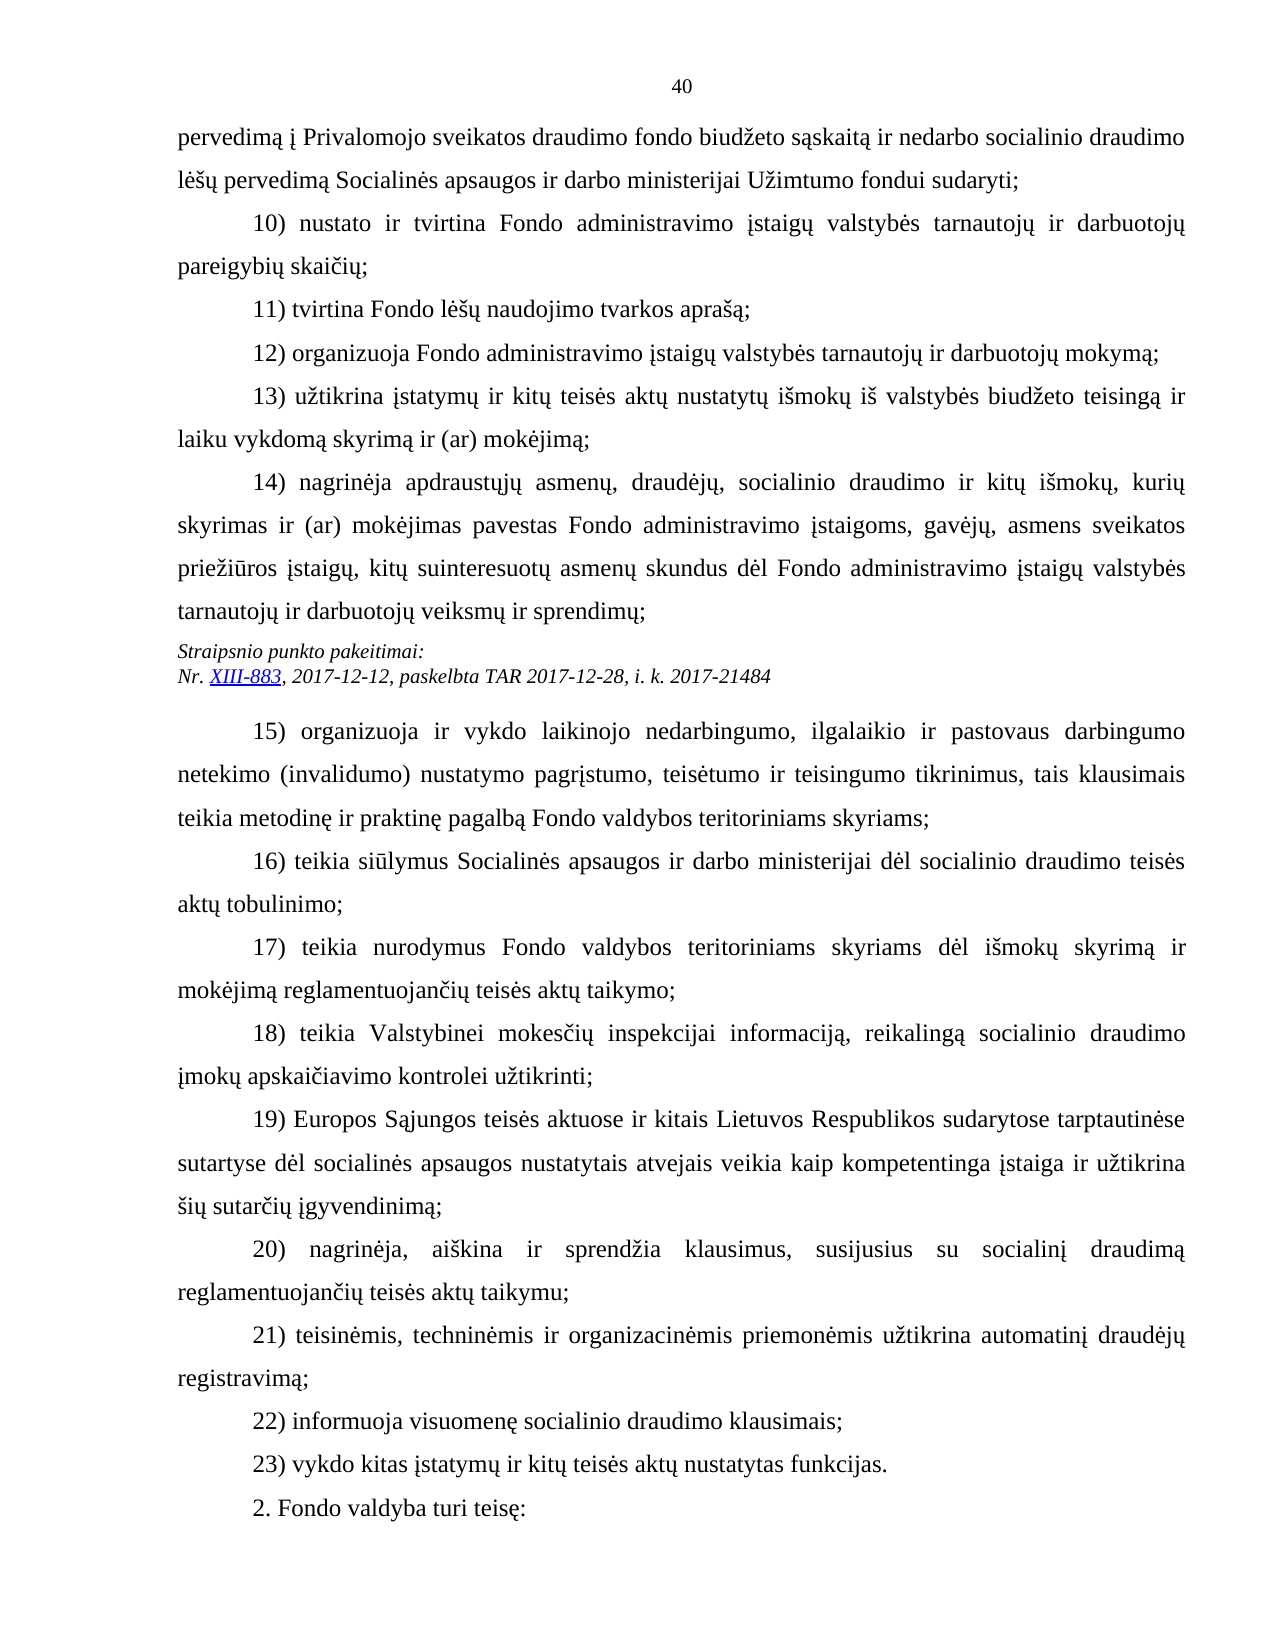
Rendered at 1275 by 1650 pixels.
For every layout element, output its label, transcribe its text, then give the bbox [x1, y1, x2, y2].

text 19) Europos Sąjungos teisės aktuose ir kitais Lietuvos Respublikos sudarytose tarptautinėse sutartyse dėl socialinės apsaugos nustatytais atvejais veikia kaip kompetentinga įstaiga ir užtikrina šių sutarčių įgyvendinimą; [177, 1104, 1186, 1219]
text Straipsnio punkto pakeitimai: [177, 639, 1186, 663]
text 13) užtikrina įstatymų ir kitų teisės aktų nustatytų išmokų iš valstybės biudžeto teisingą ir laiku vykdomą skyrimą ir (ar) mokėjimą; [177, 381, 1186, 453]
text 22) informuoja visuomenę socialinio draudimo klausimais; [177, 1406, 1186, 1435]
text 15) organizuoja ir vykdo laikinojo nedarbingumo, ilgalaikio ir pastovaus darbingumo netekimo (invalidumo) nustatymo pagrįstumo, teisėtumo ir teisingumo tikrinimus, tais klausimais teikia metodinę ir praktinę pagalbą Fondo valdybos teritoriniams skyriams; [177, 716, 1186, 831]
text 11) tvirtina Fondo lėšų naudojimo tvarkos aprašą; [177, 294, 1186, 323]
text 14) nagrinėja apdraustųjų asmenų, draudėjų, socialinio draudimo ir kitų išmokų, kurių skyrimas ir (ar) mokėjimas pavestas Fondo administravimo įstaigoms, gavėjų, asmens sveikatos priežiūros įstaigų, kitų suinteresuotų asmenų skundus dėl Fondo administravimo įstaigų valstybės tarnautojų ir darbuotojų veiksmų ir sprendimų; [177, 467, 1186, 625]
text 18) teikia Valstybinei mokesčių inspekcijai informaciją, reikalingą socialinio draudimo įmokų apskaičiavimo kontrolei užtikrinti; [177, 1018, 1186, 1090]
text 17) teikia nurodymus Fondo valdybos teritoriniams skyriams dėl išmokų skyrimą ir mokėjimą reglamentuojančių teisės aktų taikymo; [177, 932, 1186, 1004]
text 2. Fondo valdyba turi teisę: [177, 1493, 1186, 1521]
text 21) teisinėmis, techninėmis ir organizacinėmis priemonėmis užtikrina automatinį draudėjų registravimą; [177, 1320, 1186, 1392]
text 10) nustato ir tvirtina Fondo administravimo įstaigų valstybės tarnautojų ir darbuotojų pareigybių skaičių; [177, 208, 1186, 280]
text 12) organizuoja Fondo administravimo įstaigų valstybės tarnautojų ir darbuotojų mokymą; [177, 338, 1186, 366]
text 20) nagrinėja, aiškina ir sprendžia klausimus, susijusius su socialinį draudimą reglamentuojančių teisės aktų taikymu; [177, 1234, 1186, 1306]
text Nr. XIII-883, 2017-12-12, paskelbta TAR 2017-12-28, i. k. 2017-21484 [177, 663, 1186, 688]
text pervedimą į Privalomojo sveikatos draudimo fondo biudžeto sąskaitą ir nedarbo socialinio draudimo lėšų pervedimą Socialinės apsaugos ir darbo ministerijai Užimtumo fondui sudaryti; [177, 122, 1186, 194]
text 16) teikia siūlymus Socialinės apsaugos ir darbo ministerijai dėl socialinio draudimo teisės aktų tobulinimo; [177, 846, 1186, 918]
text 23) vykdo kitas įstatymų ir kitų teisės aktų nustatytas funkcijas. [177, 1449, 1186, 1478]
